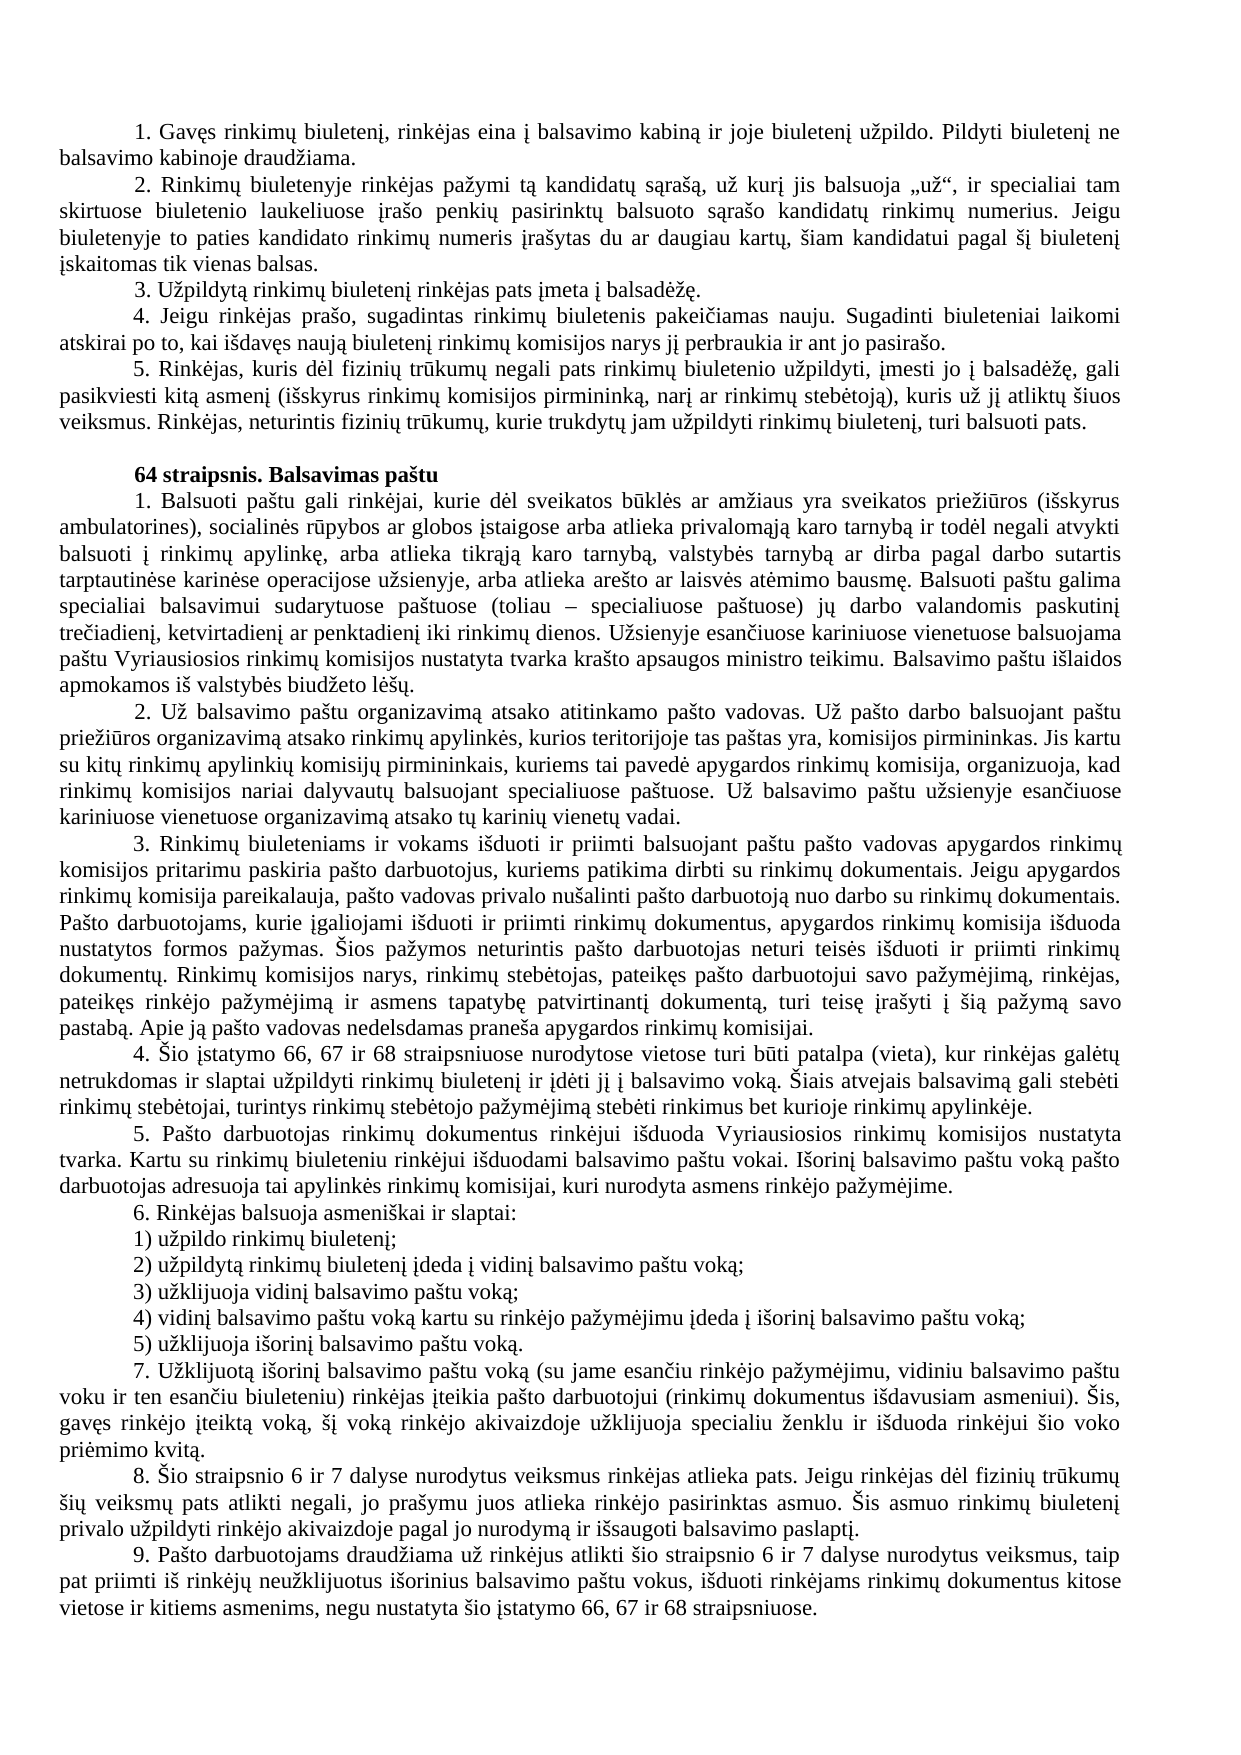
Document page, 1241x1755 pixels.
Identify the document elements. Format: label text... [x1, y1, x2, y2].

text 3. Rinkimų biuleteniams ir vokams išduoti ir priimti balsuojant paštu pašto vadovas apygardos rinkimų komisijos pritarimu paskiria pašto darbuotojus, kuriems patikima dirbti su rinkimų dokumentais. Jeigu apygardos rinkimų komisija pareikalauja, pašto vadovas privalo nušalinti pašto darbuotoją nuo darbo su rinkimų dokumentais. Pašto darbuotojams, kurie įgaliojami išduoti ir priimti rinkimų dokumentus, apygardos rinkimų komisija išduoda nustatytos formos pažymas. Šios pažymos neturintis pašto darbuotojas neturi teisės išduoti ir priimti rinkimų dokumentų. Rinkimų komisijos narys, rinkimų stebėtojas, pateikęs pašto darbuotojui savo pažymėjimą, rinkėjas, pateikęs rinkėjo pažymėjimą ir asmens tapatybę patvirtinantį dokumentą, turi teisę įrašyti į šią pažymą savo pastabą. Apie ją pašto vadovas nedelsdamas praneša apygardos rinkimų komisijai. [59, 830, 1122, 1041]
text 5. Rinkėjas, kuris dėl fizinių trūkumų negali pats rinkimų biuletenio užpildyti, įmesti jo į balsadėžę, gali pasikviesti kitą asmenį (išskyrus rinkimų komisijos pirmininką, narį ar rinkimų stebėtoją), kuris už jį atliktų šiuos veiksmus. Rinkėjas, neturintis fizinių trūkumų, kurie trukdytų jam užpildyti rinkimų biuletenį, turi balsuoti pats. [59, 355, 1122, 434]
text 5. Pašto darbuotojas rinkimų dokumentus rinkėjui išduoda Vyriausiosios rinkimų komisijos nustatyta tvarka. Kartu su rinkimų biuleteniu rinkėjui išduodami balsavimo paštu vokai. Išorinį balsavimo paštu voką pašto darbuotojas adresuoja tai apylinkės rinkimų komisijai, kuri nurodyta asmens rinkėjo pažymėjime. [59, 1119, 1122, 1199]
text 1. Gavęs rinkimų biuletenį, rinkėjas eina į balsavimo kabiną ir joje biuletenį užpildo. Pildyti biuletenį ne balsavimo kabinoje draudžiama. [59, 118, 1122, 171]
text 9. Pašto darbuotojams draudžiama už rinkėjus atlikti šio straipsnio 6 ir 7 dalyse nurodytus veiksmus, taip pat priimti iš rinkėjų neužklijuotus išorinius balsavimo paštu vokus, išduoti rinkėjams rinkimų dokumentus kitose vietose ir kitiems asmenims, negu nustatyta šio įstatymo 66, 67 ir 68 straipsniuose. [59, 1541, 1122, 1620]
text 2. Už balsavimo paštu organizavimą atsako atitinkamo pašto vadovas. Už pašto darbo balsuojant paštu priežiūros organizavimą atsako rinkimų apylinkės, kurios teritorijoje tas paštas yra, komisijos pirmininkas. Jis kartu su kitų rinkimų apylinkių komisijų pirmininkais, kuriems tai pavedė apygardos rinkimų komisija, organizuoja, kad rinkimų komisijos nariai dalyvautų balsuojant specialiuose paštuose. Už balsavimo paštu užsienyje esančiuose kariniuose vienetuose organizavimą atsako tų karinių vienetų vadai. [59, 698, 1122, 830]
text 2) užpildytą rinkimų biuletenį įdeda į vidinį balsavimo paštu voką; [59, 1251, 1122, 1278]
text 3. Užpildytą rinkimų biuletenį rinkėjas pats įmeta į balsadėžę. [59, 276, 1122, 303]
text 4. Jeigu rinkėjas prašo, sugadintas rinkimų biuletenis pakeičiamas nauju. Sugadinti biuleteniai laikomi atskirai po to, kai išdavęs naują biuletenį rinkimų komisijos narys jį perbraukia ir ant jo pasirašo. [59, 303, 1122, 355]
text 6. Rinkėjas balsuoja asmeniškai ir slaptai: [59, 1199, 1122, 1225]
text 2. Rinkimų biuletenyje rinkėjas pažymi tą kandidatų sąrašą, už kurį jis balsuoja „už“, ir specialiai tam skirtuose biuletenio laukeliuose įrašo penkių pasirinktų balsuoto sąrašo kandidatų rinkimų numerius. Jeigu biuletenyje to paties kandidato rinkimų numeris įrašytas du ar daugiau kartų, šiam kandidatui pagal šį biuletenį įskaitomas tik vienas balsas. [59, 171, 1122, 276]
text 7. Užklijuotą išorinį balsavimo paštu voką (su jame esančiu rinkėjo pažymėjimu, vidiniu balsavimo paštu voku ir ten esančiu biuleteniu) rinkėjas įteikia pašto darbuotojui (rinkimų dokumentus išdavusiam asmeniui). Šis, gavęs rinkėjo įteiktą voką, šį voką rinkėjo akivaizdoje užklijuoja specialiu ženklu ir išduoda rinkėjui šio voko priėmimo kvitą. [59, 1357, 1122, 1462]
text 1) užpildo rinkimų biuletenį; [59, 1225, 1122, 1251]
text 1. Balsuoti paštu gali rinkėjai, kurie dėl sveikatos būklės ar amžiaus yra sveikatos priežiūros (išskyrus ambulatorines), socialinės rūpybos ar globos įstaigose arba atlieka privalomąją karo tarnybą ir todėl negali atvykti balsuoti į rinkimų apylinkę, arba atlieka tikrąją karo tarnybą, valstybės tarnybą ar dirba pagal darbo sutartis tarptautinėse karinėse operacijose užsienyje, arba atlieka arešto ar laisvės atėmimo bausmę. Balsuoti paštu galima specialiai balsavimui sudarytuose paštuose (toliau – specialiuose paštuose) jų darbo valandomis paskutinį trečiadienį, ketvirtadienį ar penktadienį iki rinkimų dienos. Užsienyje esančiuose kariniuose vienetuose balsuojama paštu Vyriausiosios rinkimų komisijos nustatyta tvarka krašto apsaugos ministro teikimu. Balsavimo paštu išlaidos apmokamos iš valstybės biudžeto lėšų. [59, 487, 1122, 698]
text 4) vidinį balsavimo paštu voką kartu su rinkėjo pažymėjimu įdeda į išorinį balsavimo paštu voką; [59, 1304, 1122, 1330]
text 8. Šio straipsnio 6 ir 7 dalyse nurodytus veiksmus rinkėjas atlieka pats. Jeigu rinkėjas dėl fizinių trūkumų šių veiksmų pats atlikti negali, jo prašymu juos atlieka rinkėjo pasirinktas asmuo. Šis asmuo rinkimų biuletenį privalo užpildyti rinkėjo akivaizdoje pagal jo nurodymą ir išsaugoti balsavimo paslaptį. [59, 1462, 1122, 1541]
text 5) užklijuoja išorinį balsavimo paštu voką. [59, 1330, 1122, 1357]
text 64 straipsnis. Balsavimas paštu [59, 461, 1122, 487]
text 3) užklijuoja vidinį balsavimo paštu voką; [59, 1278, 1122, 1304]
text 4. Šio įstatymo 66, 67 ir 68 straipsniuose nurodytose vietose turi būti patalpa (vieta), kur rinkėjas galėtų netrukdomas ir slaptai užpildyti rinkimų biuletenį ir įdėti jį į balsavimo voką. Šiais atvejais balsavimą gali stebėti rinkimų stebėtojai, turintys rinkimų stebėtojo pažymėjimą stebėti rinkimus bet kurioje rinkimų apylinkėje. [59, 1041, 1122, 1119]
